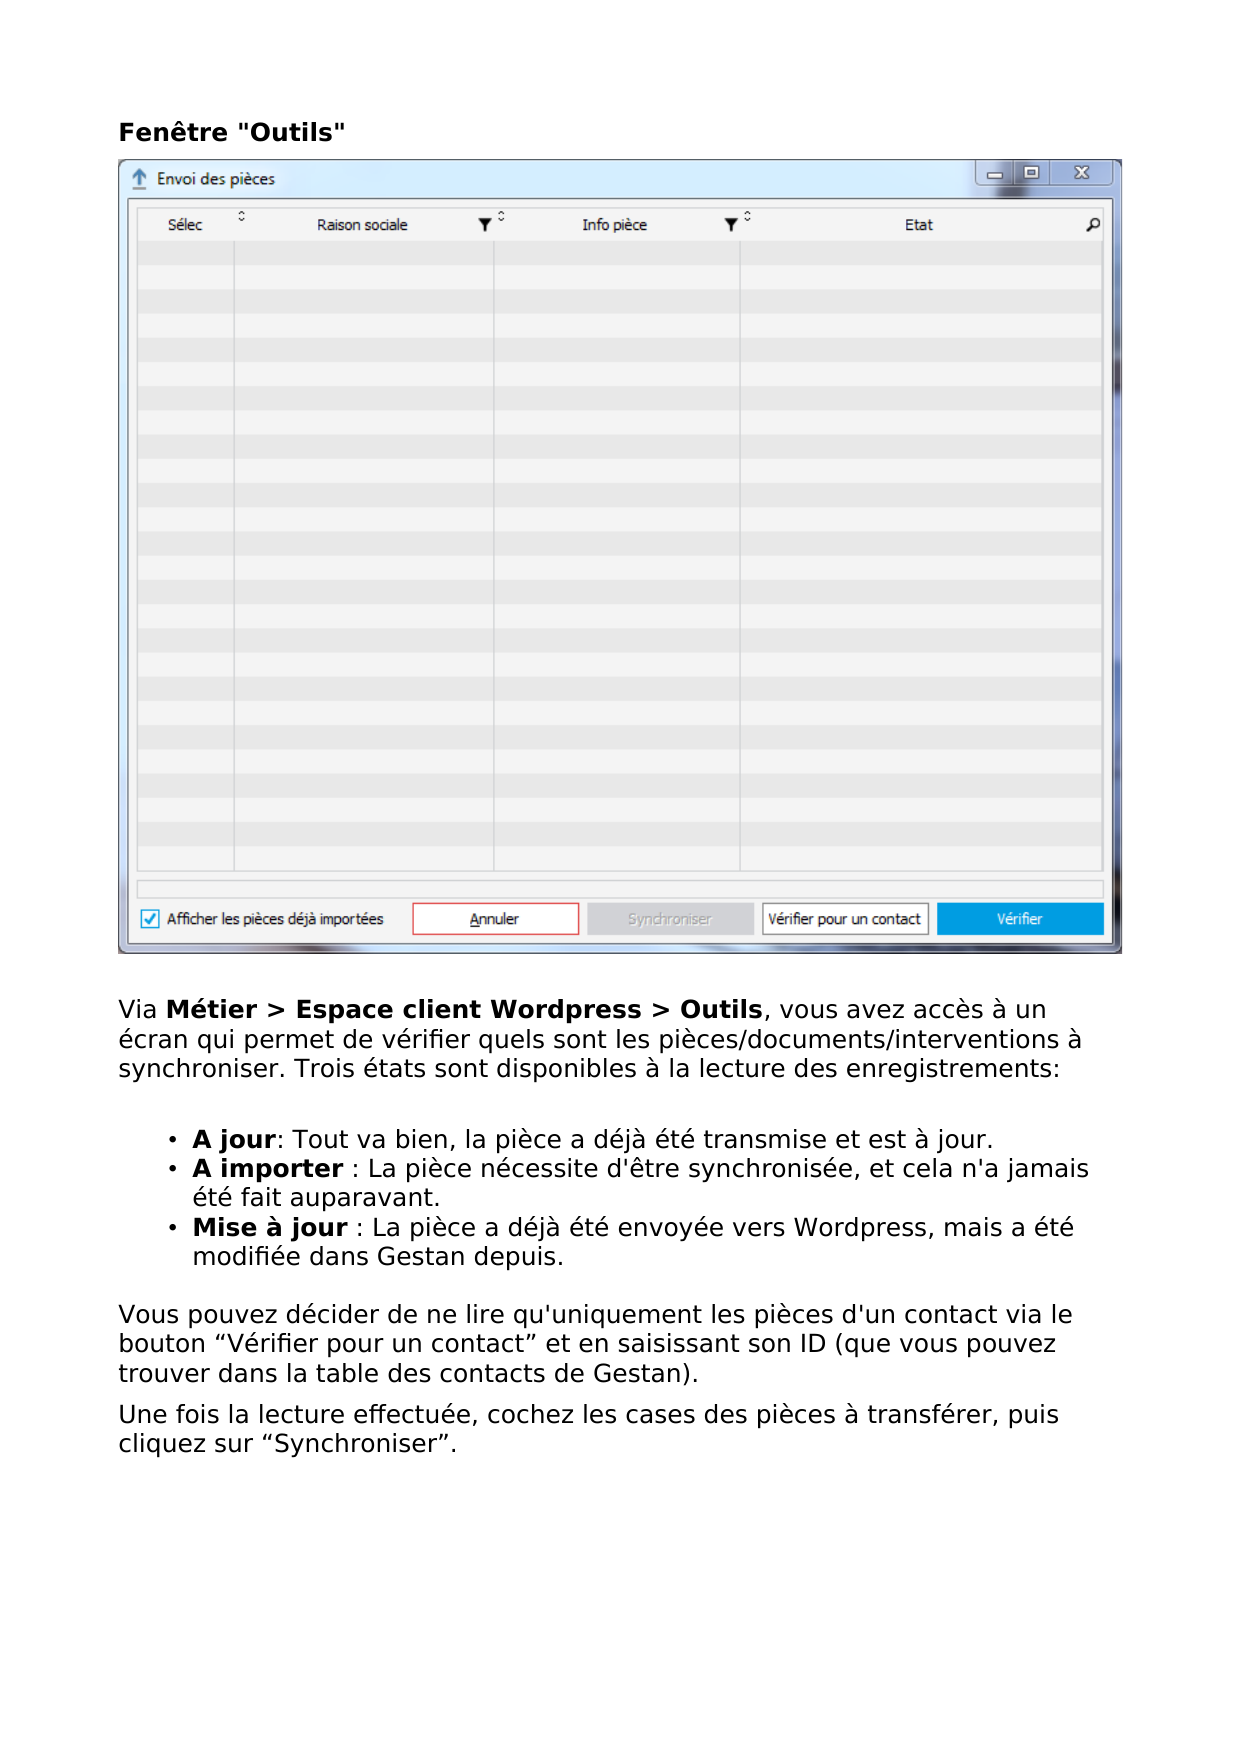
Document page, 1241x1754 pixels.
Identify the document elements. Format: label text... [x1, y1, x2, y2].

list Mise à jour : La pièce a déjà été envoyée vers Wordpress, mais a été modifiée dans Gestan depuis. [177, 1213, 1122, 1271]
text Une fois la lecture effectuée, cochez les cases des pièces à transférer, puis cliquez sur “Synchroniser”. [118, 1401, 1122, 1459]
text Vous pouvez décider de ne lire qu'uniquement les pièces d'un contact via le bouton “Vérifier pour un contact” et en saisissant son ID (que vous pouvez trouver dans la table des contacts de Gestan). [118, 1301, 1122, 1388]
list A importer : La pièce nécessite d'être synchronisée, et cela n'a jamais été fait auparavant. [177, 1154, 1122, 1213]
picture [118, 159, 1123, 954]
list A jour: Tout va bien, la pièce a déjà été transmise et est à jour. [177, 1125, 1122, 1154]
subtitle Fenêtre "Outils" [118, 118, 1122, 147]
text Via Métier > Espace client Wordpress > Outils, vous avez accès à un écran qui permet de vérifier quels sont les pièces/documents/interventions à synchroniser. Trois états sont disponibles à la lecture des enregistrements: [118, 996, 1122, 1083]
